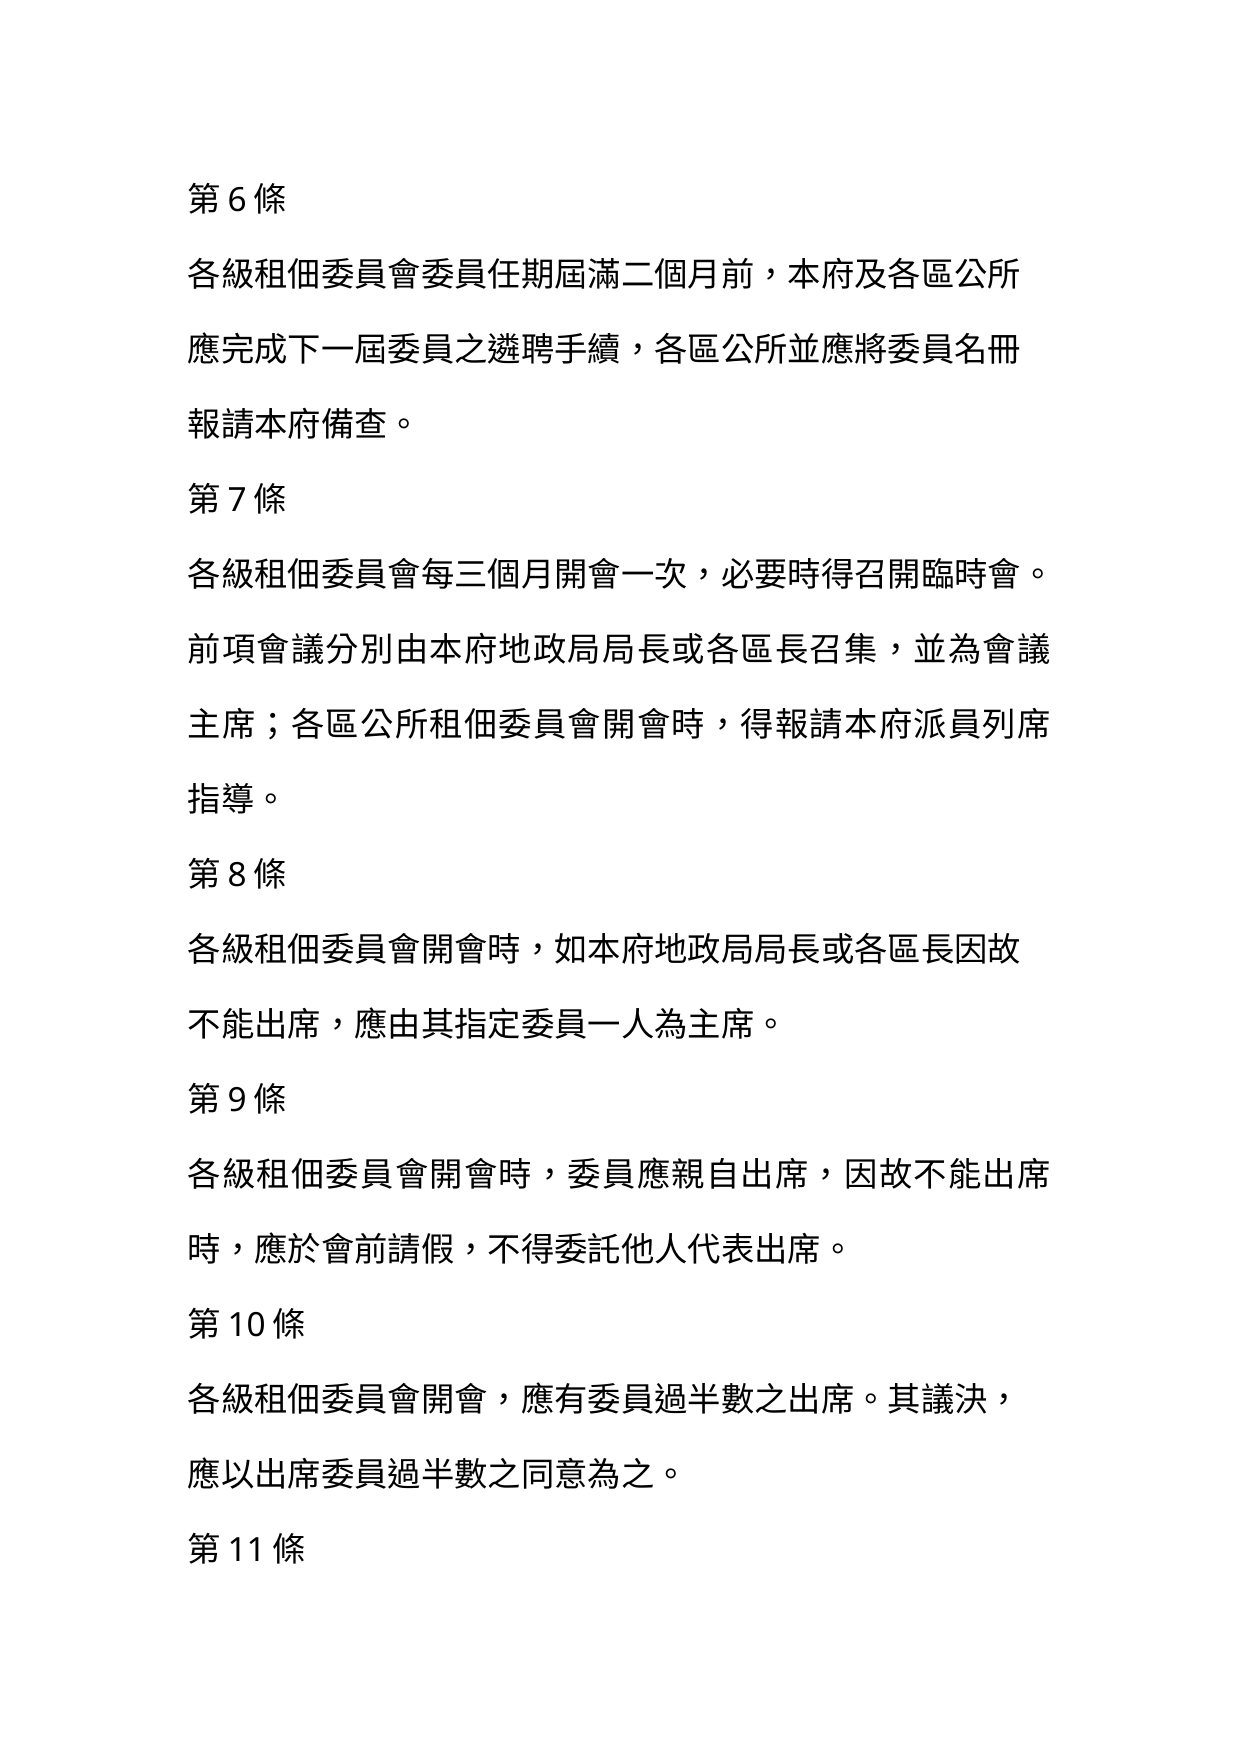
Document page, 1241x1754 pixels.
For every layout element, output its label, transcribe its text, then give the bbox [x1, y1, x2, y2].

text 第9條 [187, 1060, 1053, 1135]
text 各級租佃委員會開會，應有委員過半數之出席。其議決，應以出席委員過半數之同意為之。 [187, 1360, 1053, 1510]
text 第6條 [187, 160, 1053, 235]
text 前項會議分別由本府地政局局長或各區長召集，並為會議主席；各區公所租佃委員會開會時，得報請本府派員列席指導。 [187, 610, 1053, 835]
text 第8條 [187, 835, 1053, 910]
text 第11條 [187, 1510, 1053, 1585]
text 第7條 [187, 460, 1053, 535]
text 第10條 [187, 1285, 1053, 1360]
text 各級租佃委員會開會時，委員應親自出席，因故不能出席時，應於會前請假，不得委託他人代表出席。 [187, 1135, 1053, 1285]
text 各級租佃委員會委員任期屆滿二個月前，本府及各區公所應完成下一屆委員之遴聘手續，各區公所並應將委員名冊報請本府備查。 [187, 235, 1053, 460]
text 各級租佃委員會開會時，如本府地政局局長或各區長因故不能出席，應由其指定委員一人為主席。 [187, 910, 1053, 1060]
text 各級租佃委員會每三個月開會一次，必要時得召開臨時會。 [187, 535, 1053, 610]
